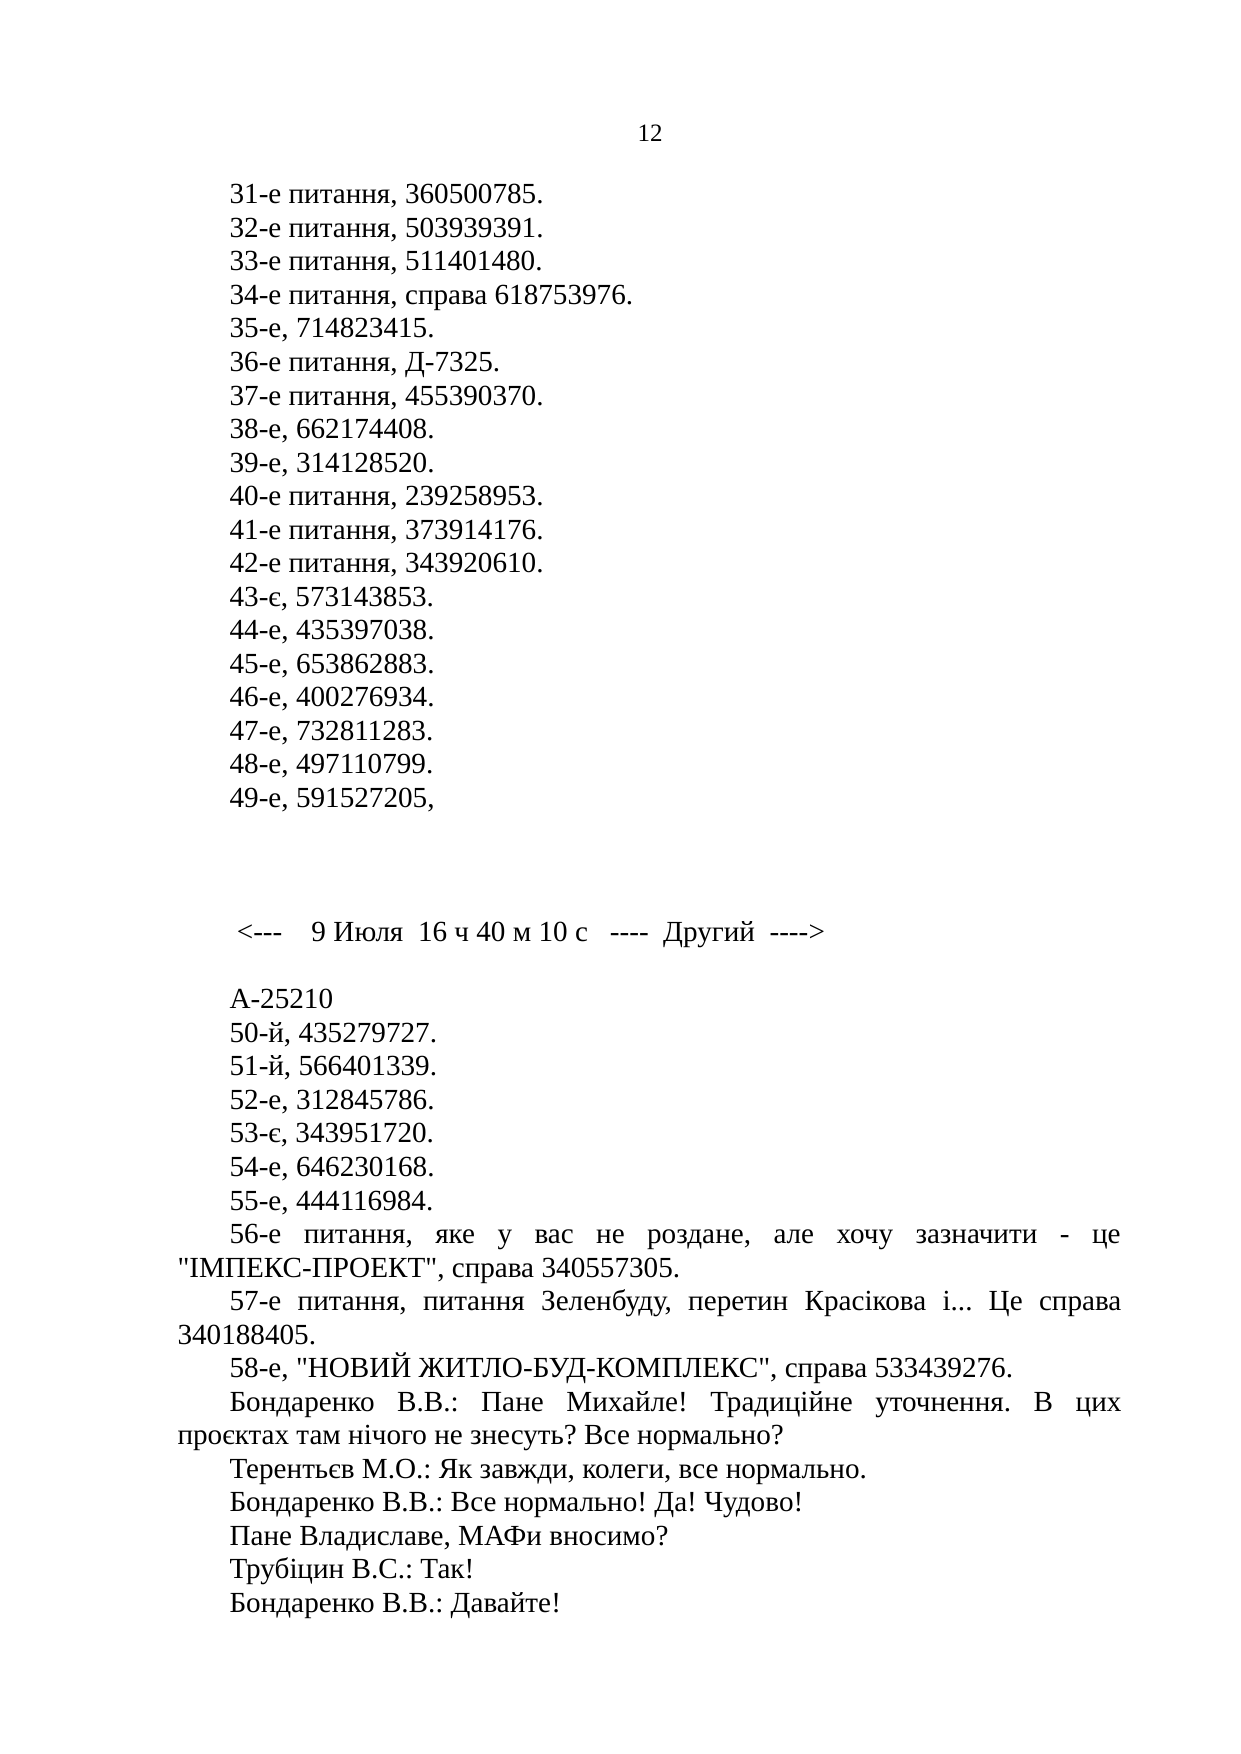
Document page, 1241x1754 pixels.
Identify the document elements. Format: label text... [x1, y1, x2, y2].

text 38-е, 662174408. [177, 411, 1122, 445]
text 58-е, "НОВИЙ ЖИТЛО-БУД-КОМПЛЕКС", справа 533439276. [177, 1350, 1122, 1384]
text 37-е питання, 455390370. [177, 378, 1122, 411]
text 49-е, 591527205, [177, 780, 1122, 814]
text 41-е питання, 373914176. [177, 512, 1122, 545]
text <--- 9 Июля 16 ч 40 м 10 с ---- Другий ----> [177, 914, 1122, 948]
text Пане Владиславе, МАФи вносимо? [177, 1518, 1122, 1552]
text 55-е, 444116984. [177, 1183, 1122, 1216]
text А-25210 [177, 981, 1122, 1015]
text 57-е питання, питання Зеленбуду, перетин Красікова і... Це справа 340188405. [177, 1283, 1122, 1350]
text 40-е питання, 239258953. [177, 478, 1122, 512]
text 52-е, 312845786. [177, 1082, 1122, 1116]
text Терентьєв М.О.: Як завжди, колеги, все нормально. [177, 1451, 1122, 1484]
text 54-е, 646230168. [177, 1149, 1122, 1183]
text 44-е, 435397038. [177, 612, 1122, 646]
text 53-є, 343951720. [177, 1116, 1122, 1149]
text 48-е, 497110799. [177, 747, 1122, 780]
text 50-й, 435279727. [177, 1015, 1122, 1048]
text Бондаренко В.В.: Давайте! [177, 1585, 1122, 1619]
text 43-є, 573143853. [177, 579, 1122, 612]
text 51-й, 566401339. [177, 1048, 1122, 1082]
text 36-е питання, Д-7325. [177, 344, 1122, 378]
text Трубіцин В.С.: Так! [177, 1552, 1122, 1585]
text 42-е питання, 343920610. [177, 545, 1122, 579]
text 47-е, 732811283. [177, 713, 1122, 747]
text Бондаренко В.В.: Пане Михайле! Традиційне уточнення. В цих проєктах там нічого не знесуть? Все нормально? [177, 1384, 1122, 1451]
text 45-е, 653862883. [177, 646, 1122, 679]
text Бондаренко В.В.: Все нормально! Да! Чудово! [177, 1484, 1122, 1518]
text 39-е, 314128520. [177, 445, 1122, 478]
text 33-е питання, 511401480. [177, 243, 1122, 277]
text 56-е питання, яке у вас не роздане, але хочу зазначити - це "ІМПЕКС-ПРОЕКТ", справа 340557305. [177, 1216, 1122, 1283]
text 46-е, 400276934. [177, 679, 1122, 713]
text 31-е питання, 360500785. [177, 176, 1122, 210]
text 34-е питання, справа 618753976. [177, 277, 1122, 311]
text 32-е питання, 503939391. [177, 210, 1122, 243]
text 35-е, 714823415. [177, 311, 1122, 344]
